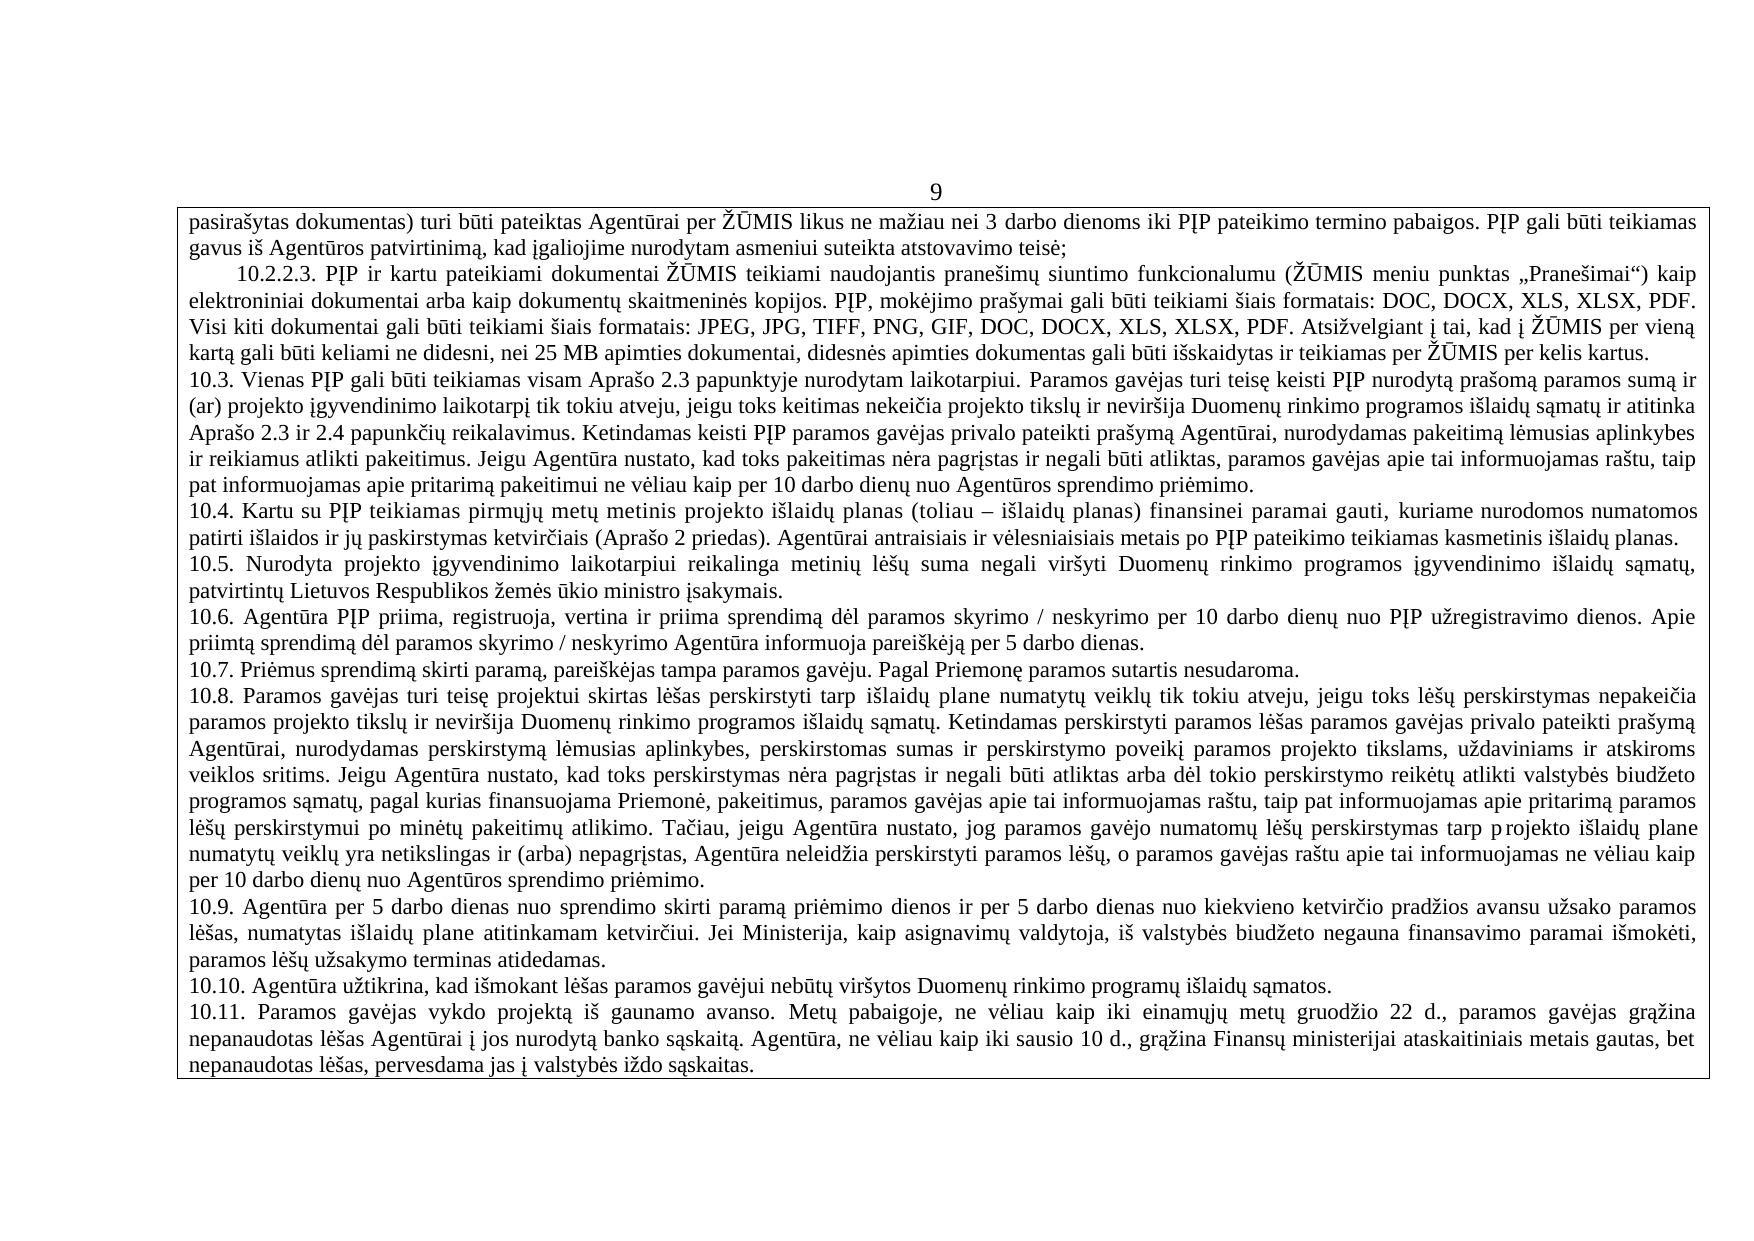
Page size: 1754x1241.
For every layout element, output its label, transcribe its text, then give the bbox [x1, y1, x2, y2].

table_cell pasirašytas dokumentas) turi būti pateiktas Agentūrai per ŽŪMIS likus ne mažiau nei 3 darbo dienoms iki PĮP pateikimo termino pabaigos. PĮP gali būti teikiamas gavus iš Agentūros patvirtinimą, kad įgaliojime nurodytam asmeniui suteikta atstovavimo teisė; 10.2.2.3. PĮP ir kartu pateikiami dokumentai ŽŪMIS teikiami naudojantis pranešimų siuntimo funkcionalumu (ŽŪMIS meniu punktas „Pranešimai“) kaip elektroniniai dokumentai arba kaip dokumentų skaitmeninės kopijos. PĮP, mokėjimo prašymai gali būti teikiami šiais formatais: DOC, DOCX, XLS, XLSX, PDF. Visi kiti dokumentai gali būti teikiami šiais formatais: JPEG, JPG, TIFF, PNG, GIF, DOC, DOCX, XLS, XLSX, PDF. Atsižvelgiant į tai, kad į ŽŪMIS per vieną kartą gali būti keliami ne didesni, nei 25 MB apimties dokumentai, didesnės apimties dokumentas gali būti išskaidytas ir teikiamas per ŽŪMIS per kelis kartus. 10.3. Vienas PĮP gali būti teikiamas visam Aprašo 2.3 papunktyje nurodytam laikotarpiui. Paramos gavėjas turi teisę keisti PĮP nurodytą prašomą paramos sumą ir (ar) projekto įgyvendinimo laikotarpį tik tokiu atveju, jeigu toks keitimas nekeičia projekto tikslų ir neviršija Duomenų rinkimo programos išlaidų sąmatų ir atitinka Aprašo 2.3 ir 2.4 papunkčių reikalavimus. Ketindamas keisti PĮP paramos gavėjas privalo pateikti prašymą Agentūrai, nurodydamas pakeitimą lėmusias aplinkybes ir reikiamus atlikti pakeitimus. Jeigu Agentūra nustato, kad toks pakeitimas nėra pagrįstas ir negali būti atliktas, paramos gavėjas apie tai informuojamas raštu, taip pat informuojamas apie pritarimą pakeitimui ne vėliau kaip per 10 darbo dienų nuo Agentūros sprendimo priėmimo. 10.4. Kartu su PĮP teikiamas pirmųjų metų metinis projekto išlaidų planas (toliau – išlaidų planas) finansinei paramai gauti, kuriame nurodomos numatomos patirti išlaidos ir jų paskirstymas ketvirčiais (Aprašo 2 priedas). Agentūrai antraisiais ir vėlesniaisiais metais po PĮP pateikimo teikiamas kasmetinis išlaidų planas. 10.5. Nurodyta projekto įgyvendinimo laikotarpiui reikalinga metinių lėšų suma negali viršyti Duomenų rinkimo programos įgyvendinimo išlaidų sąmatų, patvirtintų Lietuvos Respublikos žemės ūkio ministro įsakymais. 10.6. Agentūra PĮP priima, registruoja, vertina ir priima sprendimą dėl paramos skyrimo / neskyrimo per 10 darbo dienų nuo PĮP užregistravimo dienos. Apie priimtą sprendimą dėl paramos skyrimo / neskyrimo Agentūra informuoja pareiškėją per 5 darbo dienas. 10.7. Priėmus sprendimą skirti paramą, pareiškėjas tampa paramos gavėju. Pagal Priemonę paramos sutartis nesudaroma. 10.8. Paramos gavėjas turi teisę projektui skirtas lėšas perskirstyti tarp išlaidų plane numatytų veiklų tik tokiu atveju, jeigu toks lėšų perskirstymas nepakeičia paramos projekto tikslų ir neviršija Duomenų rinkimo programos išlaidų sąmatų. Ketindamas perskirstyti paramos lėšas paramos gavėjas privalo pateikti prašymą Agentūrai, nurodydamas perskirstymą lėmusias aplinkybes, perskirstomas sumas ir perskirstymo poveikį paramos projekto tikslams, uždaviniams ir atskiroms veiklos sritims. Jeigu Agentūra nustato, kad toks perskirstymas nėra pagrįstas ir negali būti atliktas arba dėl tokio perskirstymo reikėtų atlikti valstybės biudžeto programos sąmatų, pagal kurias finansuojama Priemonė, pakeitimus, paramos gavėjas apie tai informuojamas raštu, taip pat informuojamas apie pritarimą paramos lėšų perskirstymui po minėtų pakeitimų atlikimo. Tačiau, jeigu Agentūra nustato, jog paramos gavėjo numatomų lėšų perskirstymas tarp projekto išlaidų plane numatytų veiklų yra netikslingas ir (arba) nepagrįstas, Agentūra neleidžia perskirstyti paramos lėšų, o paramos gavėjas raštu apie tai informuojamas ne vėliau kaip per 10 darbo dienų nuo Agentūros sprendimo priėmimo. 10.9. Agentūra per 5 darbo dienas nuo sprendimo skirti paramą priėmimo dienos ir per 5 darbo dienas nuo kiekvieno ketvirčio pradžios avansu užsako paramos lėšas, numatytas išlaidų plane atitinkamam ketvirčiui. Jei Ministerija, kaip asignavimų valdytoja, iš valstybės biudžeto negauna finansavimo paramai išmokėti, paramos lėšų užsakymo terminas atidedamas. 10.10. Agentūra užtikrina, kad išmokant lėšas paramos gavėjui nebūtų viršytos Duomenų rinkimo programų išlaidų sąmatos. 10.11. Paramos gavėjas vykdo projektą iš gaunamo avanso. Metų pabaigoje, ne vėliau kaip iki einamųjų metų gruodžio 22 d., paramos gavėjas grąžina nepanaudotas lėšas Agentūrai į jos nurodytą banko sąskaitą. Agentūra, ne vėliau kaip iki sausio 10 d., grąžina Finansų ministerijai ataskaitiniais metais gautas, bet nepanaudotas lėšas, pervesdama jas į valstybės iždo sąskaitas. [178, 208, 1709, 1077]
